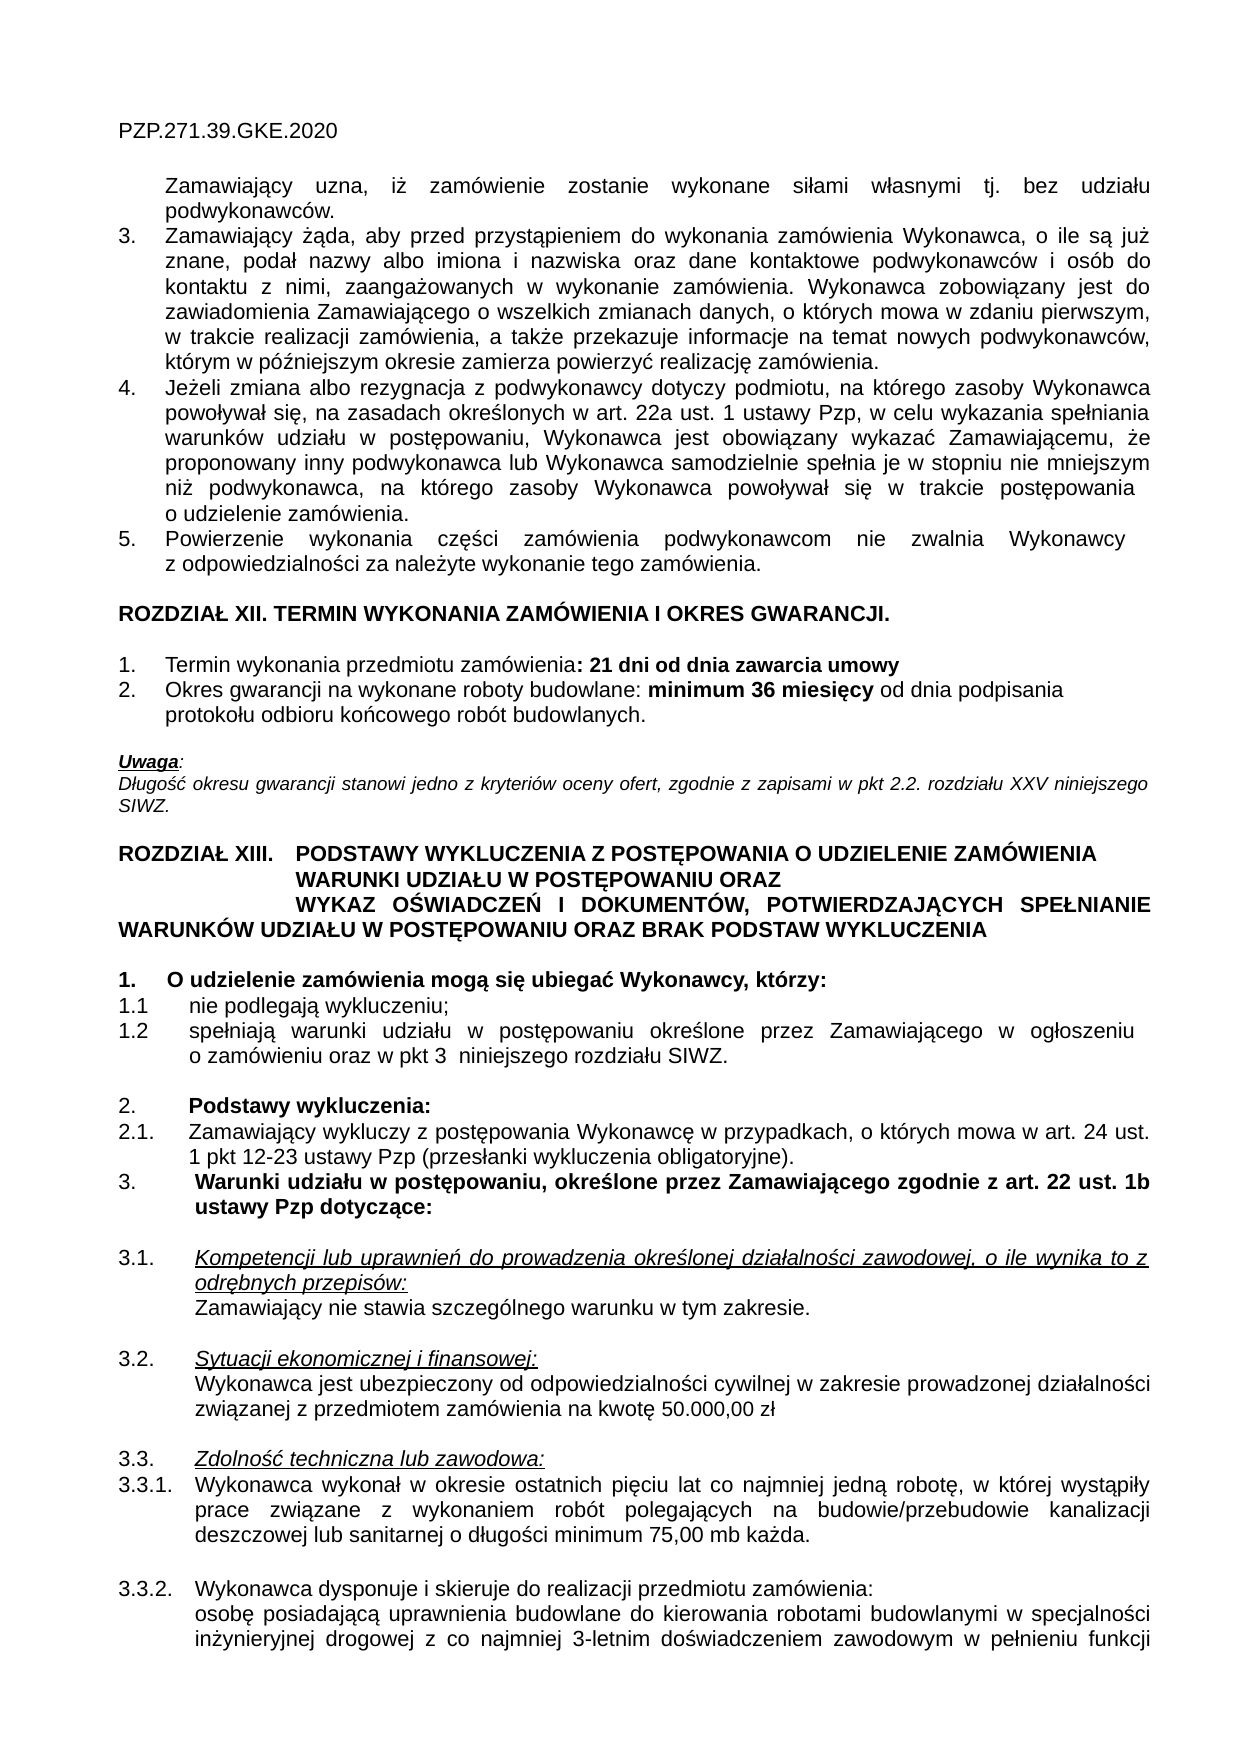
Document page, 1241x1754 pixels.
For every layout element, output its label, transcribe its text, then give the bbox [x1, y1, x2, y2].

table_cell 4. [118, 375, 165, 526]
table_cell 3.1. [118, 1245, 194, 1345]
text WYKAZ OŚWIADCZEŃ I DOKUMENTÓW, POTWIERDZAJĄCYCH SPEŁNIANIE WARUNKÓW UDZIAŁU W POSTĘPOWANIU ORAZ BRAK PODSTAW WYKLUCZENIA [118, 892, 1152, 942]
table_cell [118, 173, 165, 223]
table_cell 2.1. [118, 1119, 188, 1169]
table_cell 1.1 [118, 993, 189, 1018]
table_cell Zamawiający żąda, aby przed przystąpieniem do wykonania zamówienia Wykonawca, o ile są już znane, podał nazwy albo imiona i nazwiska oraz dane kontaktowe podwykonawców i osób do kontaktu z nimi, zaangażowanych w wykonanie zamówienia. Wykonawca zobowiązany jest do zawiadomienia Zamawiającego o wszelkich zmianach danych, o których mowa w zdaniu pierwszym, w trakcie realizacji zamówienia, a także przekazuje informacje na temat nowych podwykonawców, którym w późniejszym okresie zamierza powierzyć realizację zamówienia. [165, 223, 1152, 374]
table_cell Wykonawca dysponuje i skieruje do realizacji przedmiotu zamówienia: [195, 1576, 1152, 1601]
table_cell Powierzenie wykonania części zamówienia podwykonawcom nie zwalnia Wykonawcy z odpowiedzialności za należyte wykonanie tego zamówienia. [165, 526, 1152, 576]
table_cell 1.2 [118, 1018, 189, 1068]
text Uwaga: [118, 751, 1152, 773]
table_header 3. [118, 1169, 194, 1244]
text ROZDZIAŁ XIII. PODSTAWY WYKLUCZENIA Z POSTĘPOWANIA O UDZIELENIE ZAMÓWIENIA [118, 841, 1152, 866]
text Długość okresu gwarancji stanowi jedno z kryteriów oceny ofert, zgodnie z zapisami w pkt 2.2. rozdziału XXV niniejszego SIWZ. [118, 773, 1152, 816]
table_cell Zamawiający uzna, iż zamówienie zostanie wykonane siłami własnymi tj. bez udziału podwykonawców. [165, 173, 1152, 223]
table_cell 5. [118, 526, 165, 576]
table_header 2. [118, 1093, 188, 1118]
table_cell 3.2. [118, 1345, 194, 1446]
table_cell [118, 1601, 194, 1651]
table_cell Jeżeli zmiana albo rezygnacja z podwykonawcy dotyczy podmiotu, na którego zasoby Wykonawca powoływał się, na zasadach określonych w art. 22a ust. 1 ustawy Pzp, w celu wykazania spełniania warunków udziału w postępowaniu, Wykonawca jest obowiązany wykazać Zamawiającemu, że proponowany inny podwykonawca lub Wykonawca samodzielnie spełnia je w stopniu nie mniejszym niż podwykonawca, na którego zasoby Wykonawca powoływał się w trakcie postępowania o udzielenie zamówienia. [165, 375, 1152, 526]
table_cell Sytuacji ekonomicznej i finansowej: Wykonawca jest ubezpieczony od odpowiedzialności cywilnej w zakresie prowadzonej działalności związanej z przedmiotem zamówienia na kwotę 50.000,00 zł [195, 1345, 1152, 1446]
table_cell Kompetencji lub uprawnień do prowadzenia określonej działalności zawodowej, o ile wynika to z odrębnych przepisów: Zamawiający nie stawia szczególnego warunku w tym zakresie. [195, 1245, 1152, 1345]
table_cell 3.3.2. [118, 1576, 194, 1601]
table_cell Okres gwarancji na wykonane roboty budowlane: minimum 36 miesięcy od dnia podpisania protokołu odbioru końcowego robót budowlanych. [165, 677, 1152, 727]
table_cell Wykonawca wykonał w okresie ostatnich pięciu lat co najmniej jedną robotę, w której wystąpiły prace związane z wykonaniem robót polegających na budowie/przebudowie kanalizacji deszczowej lub sanitarnej o długości minimum 75,00 mb każda. [195, 1471, 1152, 1576]
table_cell Zdolność techniczna lub zawodowa: [195, 1446, 1152, 1471]
table_header Warunki udziału w postępowaniu, określone przez Zamawiającego zgodnie z art. 22 ust. 1b ustawy Pzp dotyczące: [195, 1169, 1152, 1244]
table_cell 3.3. [118, 1446, 194, 1471]
table_cell spełniają warunki udziału w postępowaniu określone przez Zamawiającego w ogłoszeniu o zamówieniu oraz w pkt 3 niniejszego rozdziału SIWZ. [189, 1018, 1152, 1068]
table_cell 3. [118, 223, 165, 374]
table_cell 2. [118, 677, 165, 727]
table_header Termin wykonania przedmiotu zamówienia: 21 dni od dnia zawarcia umowy [165, 652, 1152, 677]
table_cell nie podlegają wykluczeniu; [189, 993, 1152, 1018]
table_cell osobę posiadającą uprawnienia budowlane do kierowania robotami budowlanymi w specjalności inżynieryjnej drogowej z co najmniej 3-letnim doświadczeniem zawodowym w pełnieniu funkcji [195, 1601, 1152, 1651]
table_cell Zamawiający wykluczy z postępowania Wykonawcę w przypadkach, o których mowa w art. 24 ust. 1 pkt 12-23 ustawy Pzp (przesłanki wykluczenia obligatoryjne). [188, 1119, 1152, 1169]
table_header 1. O udzielenie zamówienia mogą się ubiegać Wykonawcy, którzy: [118, 967, 1152, 992]
text WARUNKI UDZIAŁU W POSTĘPOWANIU ORAZ [118, 866, 1152, 892]
table_cell 3.3.1. [118, 1471, 194, 1576]
text ROZDZIAŁ XII. TERMIN WYKONANIA ZAMÓWIENIA I OKRES GWARANCJI. [118, 601, 1152, 627]
table_header 1. [118, 652, 165, 677]
table_header Podstawy wykluczenia: [188, 1093, 1152, 1118]
